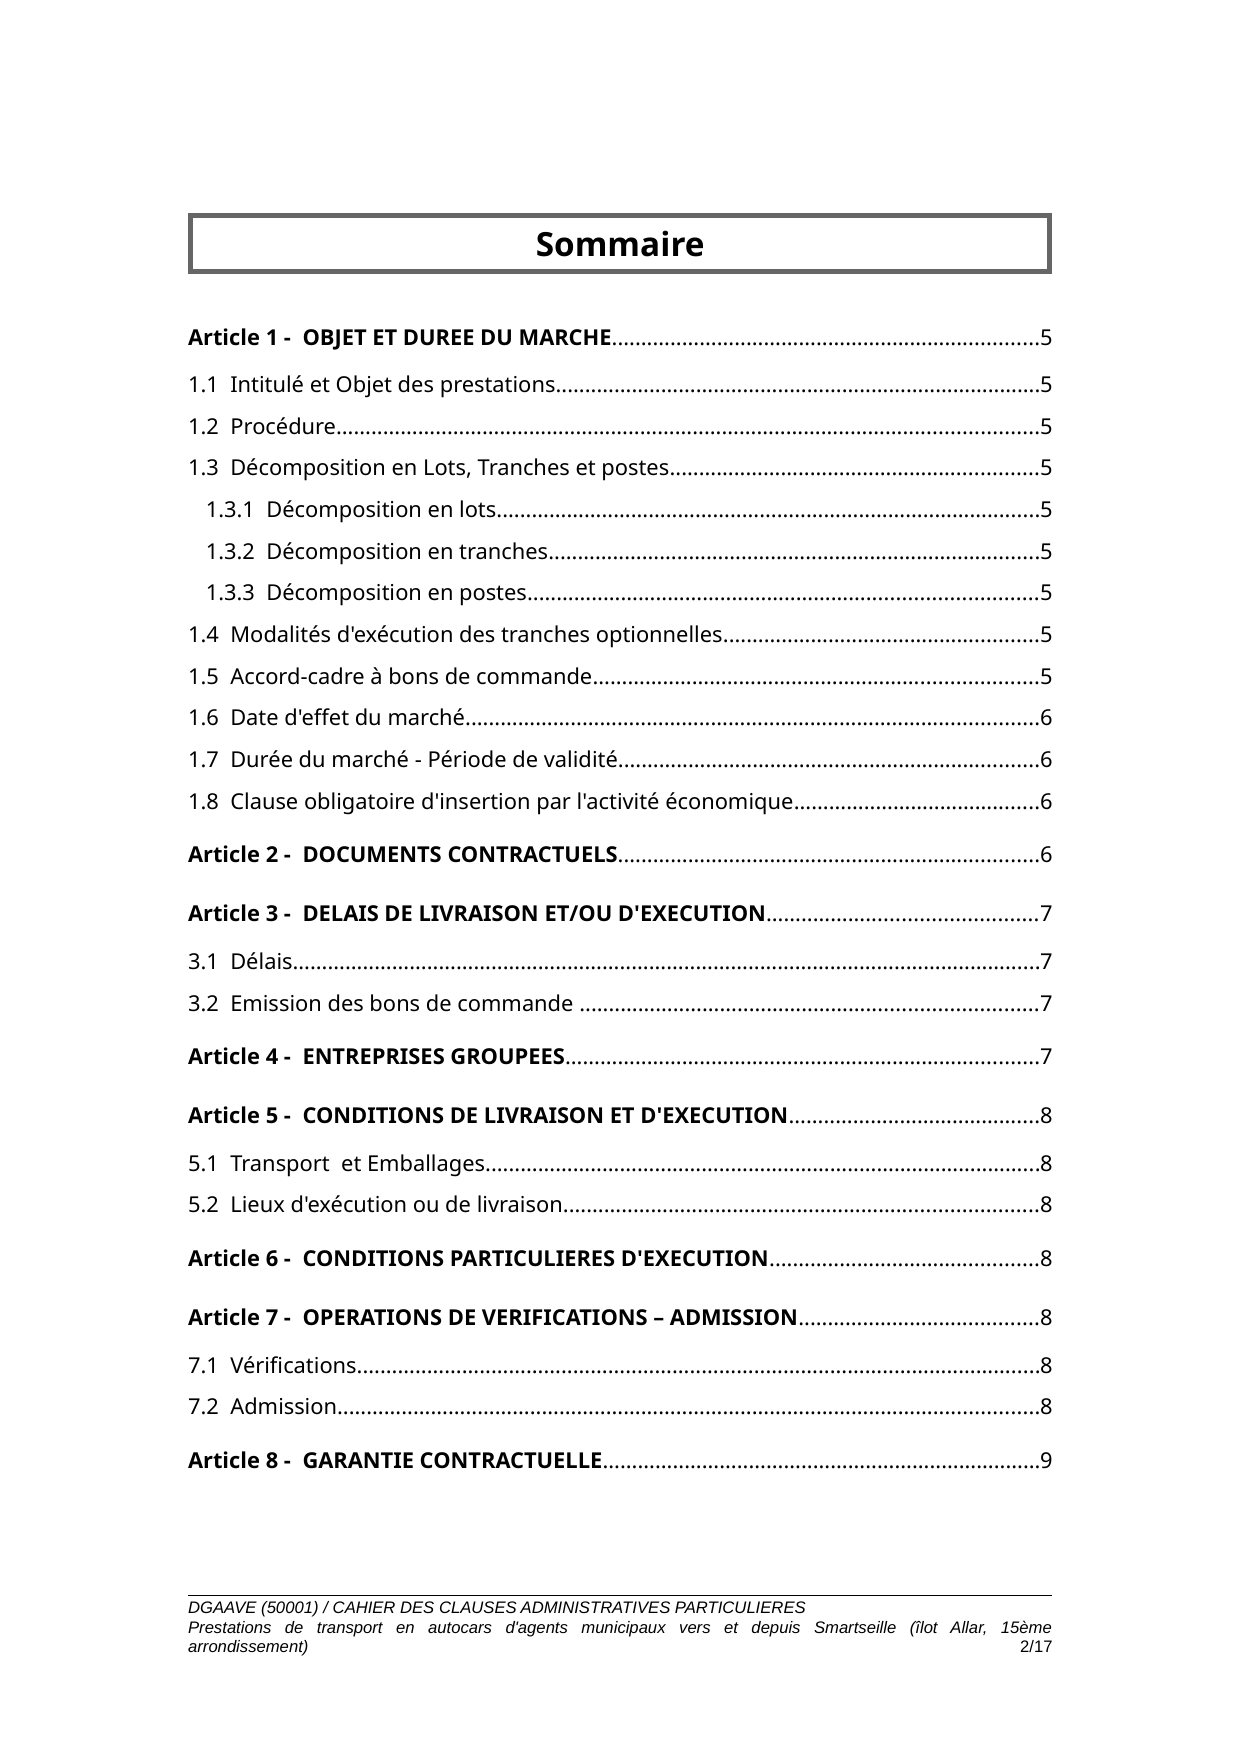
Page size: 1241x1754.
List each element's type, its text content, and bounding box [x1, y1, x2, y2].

text 1.3.3 Décomposition en postes 5 [206, 577, 1052, 607]
text 1.6 Date d'effet du marché 6 [188, 702, 1052, 732]
text Article 6 - CONDITIONS PARTICULIERES D'EXECUTION 8 [188, 1243, 1052, 1273]
text Article 1 - OBJET ET DUREE DU MARCHE 5 [188, 322, 1052, 351]
text 5.1 Transport et Emballages 8 [188, 1148, 1052, 1178]
text 1.3.2 Décomposition en tranches 5 [206, 536, 1052, 566]
text 3.2 Emission des bons de commande 7 [188, 988, 1052, 1017]
text 1.5 Accord-cadre à bons de commande 5 [188, 661, 1052, 691]
text 1.1 Intitulé et Objet des prestations 5 [188, 369, 1052, 399]
text 3.1 Délais 7 [188, 946, 1052, 976]
subtitle Sommaire [193, 218, 1047, 269]
text 1.8 Clause obligatoire d'insertion par l'activité économique 6 [188, 786, 1052, 816]
text Article 4 - ENTREPRISES GROUPEES 7 [188, 1041, 1052, 1071]
text 1.2 Procédure 5 [188, 411, 1052, 441]
text Article 3 - DELAIS DE LIVRAISON ET/OU D'EXECUTION 7 [188, 898, 1052, 928]
text 7.2 Admission 8 [188, 1391, 1052, 1421]
text 1.3 Décomposition en Lots, Tranches et postes 5 [188, 452, 1052, 482]
text 5.2 Lieux d'exécution ou de livraison 8 [188, 1189, 1052, 1219]
text 1.3.1 Décomposition en lots 5 [206, 494, 1052, 524]
text Article 8 - GARANTIE CONTRACTUELLE 9 [188, 1445, 1052, 1474]
text 7.1 Vérifications 8 [188, 1350, 1052, 1379]
text Article 7 - OPERATIONS DE VERIFICATIONS – ADMISSION 8 [188, 1302, 1052, 1332]
text 1.7 Durée du marché - Période de validité 6 [188, 744, 1052, 774]
text 1.4 Modalités d'exécution des tranches optionnelles 5 [188, 619, 1052, 649]
text Article 2 - DOCUMENTS CONTRACTUELS 6 [188, 839, 1052, 869]
text Article 5 - CONDITIONS DE LIVRAISON ET D'EXECUTION 8 [188, 1100, 1052, 1130]
